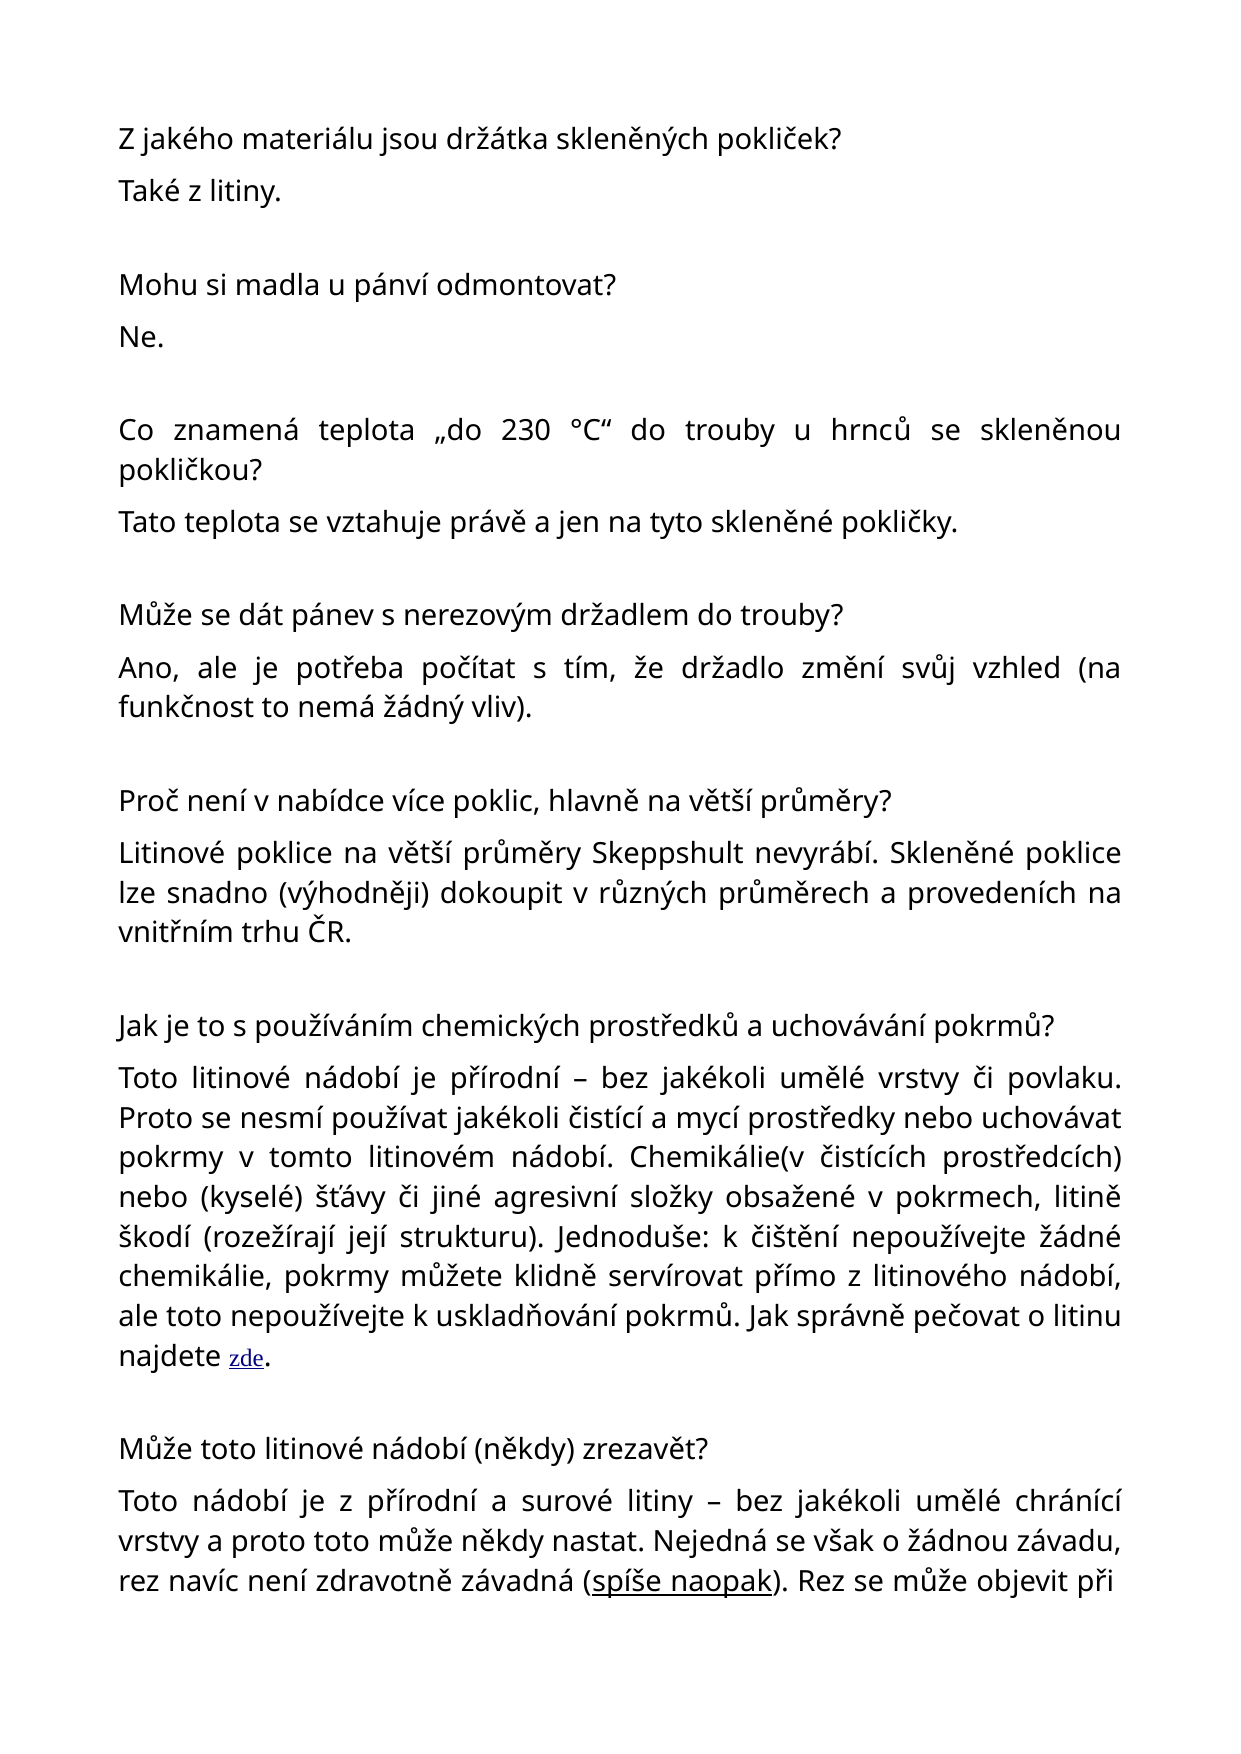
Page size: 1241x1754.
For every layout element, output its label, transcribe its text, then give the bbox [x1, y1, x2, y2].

text Ne. [118, 316, 1122, 356]
text Litinové poklice na větší průměry Skeppshult nevyrábí. Skleněné poklice lze snadno (výhodněji) dokoupit v různých průměrech a provedeních na vnitřním trhu ČR. [118, 832, 1122, 951]
text Jak je to s používáním chemických prostředků a uchovávání pokrmů? [118, 1005, 1122, 1045]
text Mohu si madla u pánví odmontovat? [118, 264, 1122, 303]
text Také z litiny. [118, 170, 1122, 210]
text Co znamená teplota „do 230 °C“ do trouby u hrnců se skleněnou pokličkou? [118, 409, 1122, 489]
text Toto litinové nádobí je přírodní – bez jakékoli umělé vrstvy či povlaku. Proto se nesmí používat jakékoli čistící a mycí prostředky nebo uchovávat pokrmy v tomto litinovém nádobí. Chemikálie(v čistících prostředcích) nebo (kyselé) šťávy či jiné agresivní složky obsažené v pokrmech, litině škodí (rozežírají její strukturu). Jednoduše: k čištění nepoužívejte žádné chemikálie, pokrmy můžete klidně servírovat přímo z litinového nádobí, ale toto nepoužívejte k uskladňování pokrmů. Jak správně pečovat o litinu najdete zde. [118, 1057, 1122, 1375]
text Proč není v nabídce více poklic, hlavně na větší průměry? [118, 780, 1122, 820]
text Toto nádobí je z přírodní a surové litiny – bez jakékoli umělé chránící vrstvy a proto toto může někdy nastat. Nejedná se však o žádnou závadu, rez navíc není zdravotně závadná (spíše naopak). Rez se může objevit při [118, 1481, 1122, 1600]
text Může se dát pánev s nerezovým držadlem do trouby? [118, 595, 1122, 634]
text Může toto litinové nádobí (někdy) zrezavět? [118, 1428, 1122, 1468]
text Tato teplota se vztahuje právě a jen na tyto skleněné pokličky. [118, 501, 1122, 541]
text Ano, ale je potřeba počítat s tím, že držadlo změní svůj vzhled (na funkčnost to nemá žádný vliv). [118, 647, 1122, 726]
text Z jakého materiálu jsou držátka skleněných pokliček? [118, 118, 1122, 158]
